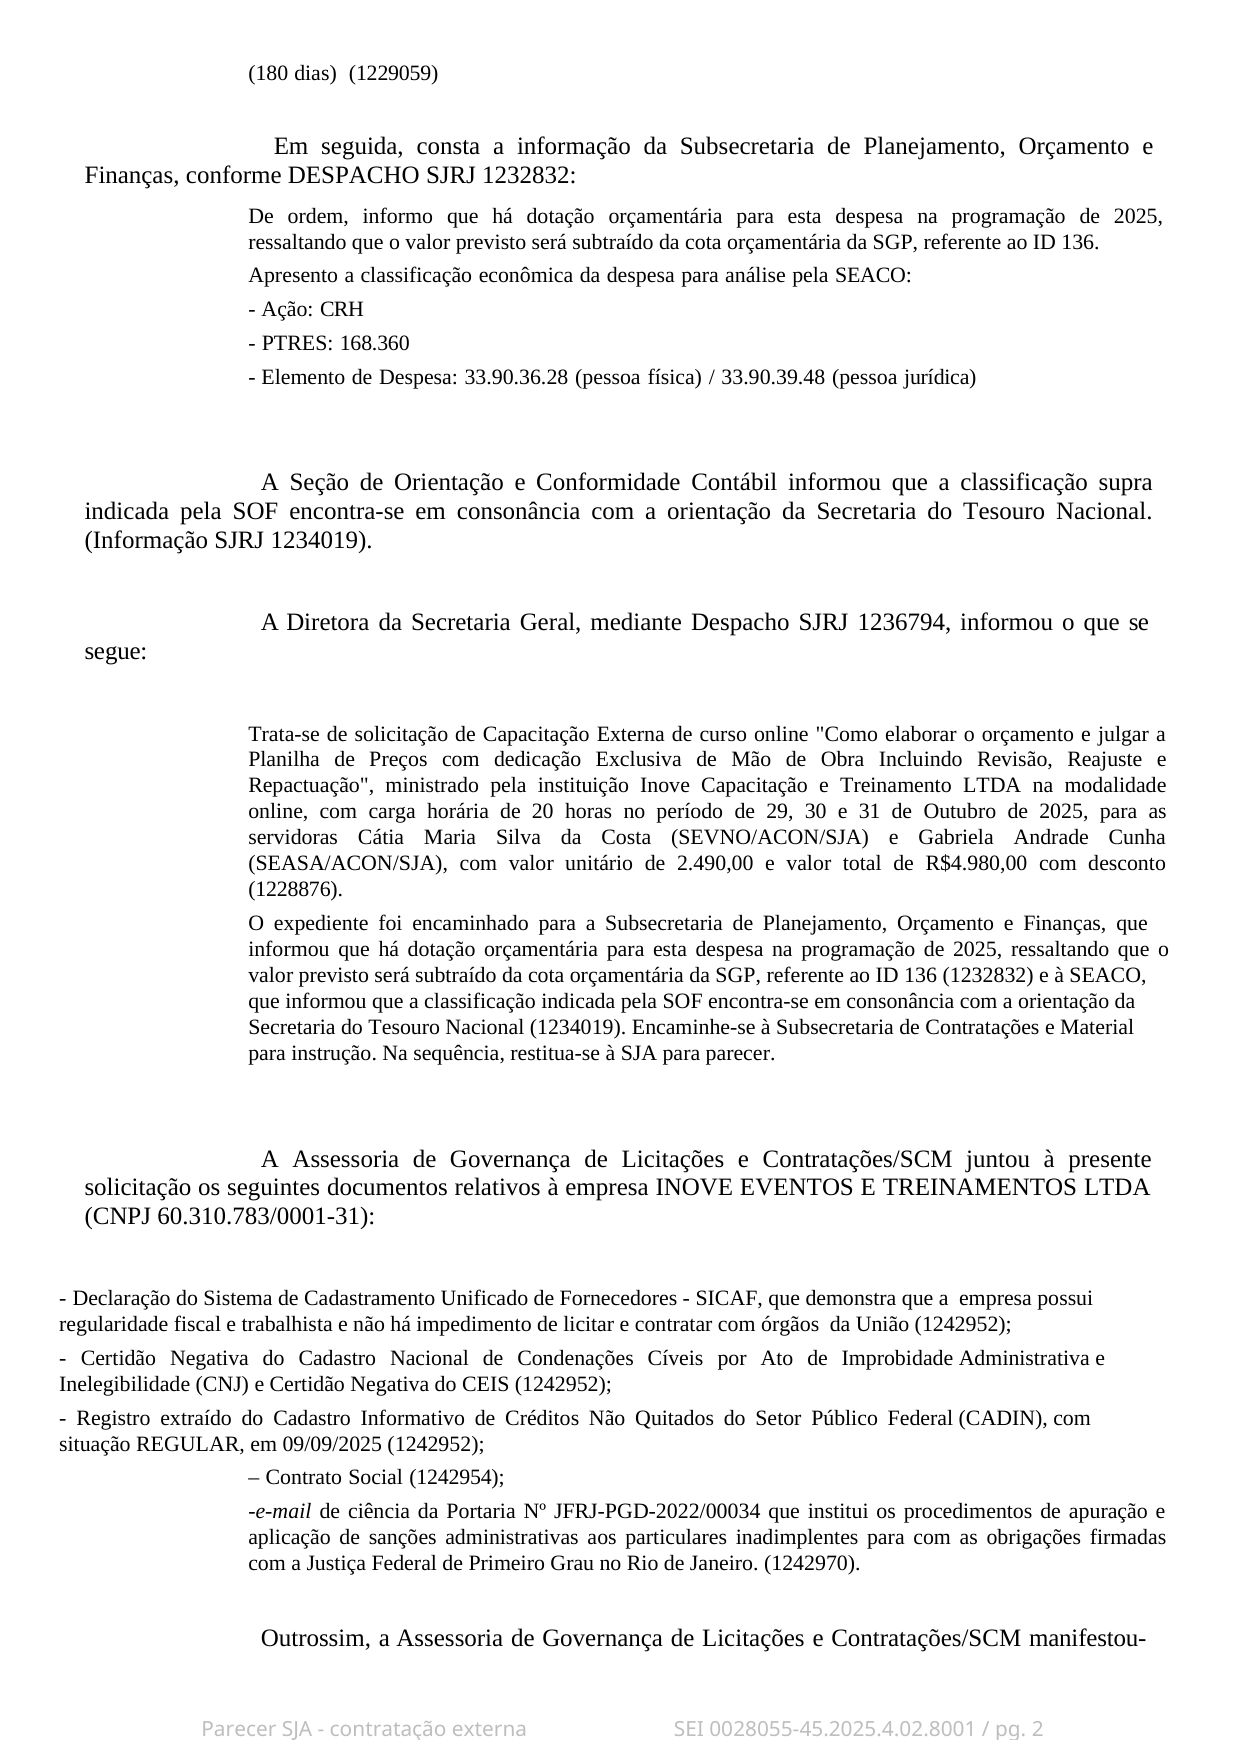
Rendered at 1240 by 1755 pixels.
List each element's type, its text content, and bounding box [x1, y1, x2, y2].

text A Diretora da Secretaria Geral, mediante Despacho SJRJ 1236794, informou o que se [261, 607, 1181, 636]
text A Seção de Orientação e Conformidade Contábil informou que a classificação supra indicada pela SOF encontra-se em consonância com a orientação da Secretaria do Tesouro Nacional. (Informação SJRJ 1234019). [84, 467, 1154, 554]
list Certidão Negativa do Cadastro Nacional de Condenações Cíveis por Ato de Improbidade Administrativa e Inelegibilidade (CNJ) e Certidão Negativa do CEIS (1242952); [59, 1345, 1166, 1396]
text Em seguida, consta a informação da Subsecretaria de Planejamento, Orçamento e Finanças, conforme DESPACHO SJRJ 1232832: [84, 131, 1154, 189]
list Ação: CRH [248, 296, 1181, 321]
list Registro extraído do Cadastro Informativo de Créditos Não Quitados do Setor Público Federal (CADIN), com situação REGULAR, em 09/09/2025 (1242952); [59, 1405, 1167, 1456]
text (180 dias) (1229059) [248, 60, 1181, 85]
text A Assessoria de Governança de Licitações e Contratações/SCM juntou à presente solicitação os seguintes documentos relativos à empresa INOVE EVENTOS E TREINAMENTOS LTDA (CNPJ 60.310.783/0001-31): [84, 1144, 1152, 1230]
text O expediente foi encaminhado para a Subsecretaria de Planejamento, Orçamento e Finanças, que informou que há dotação orçamentária para esta despesa na programação de 2025, ressaltando que o valor previsto será subtraído da cota orçamentária da SGP, referente ao ID 136 (1232832) e à SEACO, que informou que a classificação indicada pela SOF encontra-se em consonância com a orientação da Secretaria do Tesouro Nacional (1234019). Encaminhe-se à Subsecretaria de Contratações e Material para instrução. Na sequência, restitua-se à SJA para parecer. [248, 910, 1173, 1065]
text Outrossim, a Assessoria de Governança de Licitações e Contratações/SCM manifestou- [261, 1623, 1181, 1652]
text segue: [84, 636, 1181, 665]
text -e-mail de ciência da Portaria Nº JFRJ-PGD-2022/00034 que institui os procedimentos de apuração e aplicação de sanções administrativas aos particulares inadimplentes para com as obrigações firmadas com a Justiça Federal de Primeiro Grau no Rio de Janeiro. (1242970). [248, 1498, 1167, 1575]
text Trata-se de solicitação de Capacitação Externa de curso online "Como elaborar o orçamento e julgar a Planilha de Preços com dedicação Exclusiva de Mão de Obra Incluindo Revisão, Reajuste e Repactuação", ministrado pela instituição Inove Capacitação e Treinamento LTDA na modalidade online, com carga horária de 20 horas no período de 29, 30 e 31 de Outubro de 2025, para as servidoras Cátia Maria Silva da Costa (SEVNO/ACON/SJA) e Gabriela Andrade Cunha (SEASA/ACON/SJA), com valor unitário de 2.490,00 e valor total de R$4.980,00 com desconto (1228876). [248, 721, 1168, 901]
list Elemento de Despesa: 33.90.36.28 (pessoa física) / 33.90.39.48 (pessoa jurídica) [248, 364, 1181, 389]
text Apresento a classificação econômica da despesa para análise pela SEACO: [248, 262, 1181, 288]
text – Contrato Social (1242954); [248, 1464, 1181, 1489]
text De ordem, informo que há dotação orçamentária para esta despesa na programação de 2025, ressaltando que o valor previsto será subtraído da cota orçamentária da SGP, referente ao ID 136. [248, 203, 1181, 254]
list Declaração do Sistema de Cadastramento Unificado de Fornecedores - SICAF, que demonstra que a empresa possui regularidade fiscal e trabalhista e não há impedimento de licitar e contratar com órgãos da União (1242952); [59, 1285, 1175, 1337]
text - PTRES: 168.360 [248, 330, 1181, 355]
